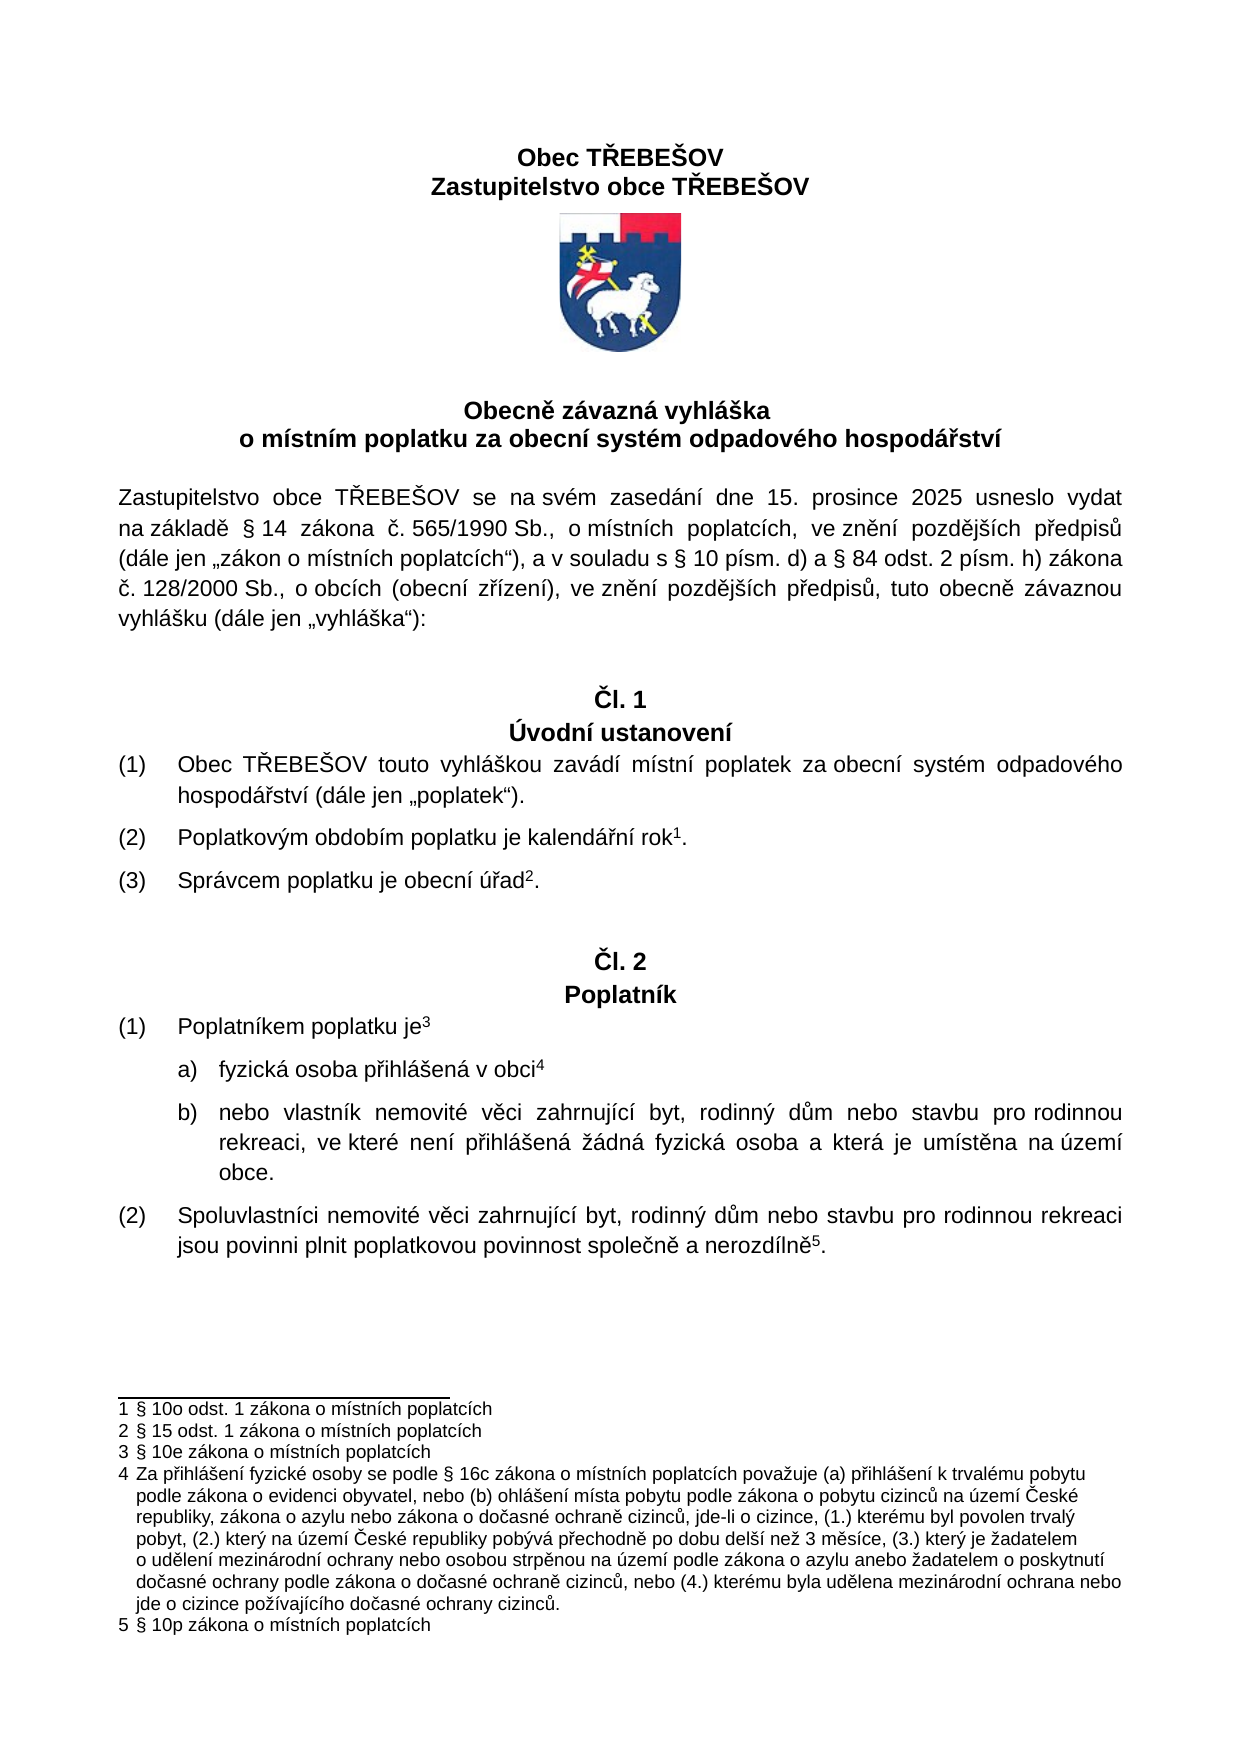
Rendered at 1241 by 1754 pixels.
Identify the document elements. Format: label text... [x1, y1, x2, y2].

list Za přihlášení fyzické osoby se podle § 16c zákona o místních poplatcích považuje (a) přihlášení k trvalému pobytu podle zákona o evidenci obyvatel, nebo (b) ohlášení místa pobytu podle zákona o pobytu cizinců na území České republiky, zákona o azylu nebo zákona o dočasné ochraně cizinců, jde-li o cizince, (1.) kterému byl povolen trvalý pobyt, (2.) který na území České republiky pobývá přechodně po dobu delší než 3 měsíce, (3.) který je žadatelem o udělení mezinárodní ochrany nebo osobou strpěnou na území podle zákona o azylu anebo žadatelem o poskytnutí dočasné ochrany podle zákona o dočasné ochraně cizinců, nebo (4.) kterému byla udělena mezinárodní ochrana nebo jde o cizince požívajícího dočasné ochrany cizinců. [118, 1463, 1122, 1614]
list § 10p zákona o místních poplatcích [118, 1614, 1122, 1635]
list Poplatníkem poplatku je [118, 1013, 1122, 1040]
list § 10e zákona o místních poplatcích [118, 1441, 1122, 1463]
list Spoluvlastníci nemovité věci zahrnující byt, rodinný dům nebo stavbu pro rodinnou rekreaci jsou povinni plnit poplatkovou povinnost společně a nerozdílně. [118, 1202, 1122, 1258]
list Správcem poplatku je obecní úřad. [118, 867, 1122, 893]
text Zastupitelstvo obce TŘEBEŠOV se na svém zasedání dne 15. prosince 2025 usneslo vydat na základě § 14 zákona č. 565/1990 Sb., o místních poplatcích, ve znění pozdějších předpisů (dále jen „zákon o místních poplatcích“), a v souladu s § 10 písm. d) a § 84 odst. 2 písm. h) zákona č. 128/2000 Sb., o obcích (obecní zřízení), ve znění pozdějších předpisů, tuto obecně závaznou vyhlášku (dále jen „vyhláška“): [118, 484, 1122, 632]
subtitle Obecně závazná vyhláška o místním poplatku za obecní systém odpadového hospodářství [118, 396, 1122, 453]
list § 15 odst. 1 zákona o místních poplatcích [118, 1420, 1122, 1441]
list Obec TŘEBEŠOV touto vyhláškou zavádí místní poplatek za obecní systém odpadového hospodářství (dále jen „poplatek“). [118, 751, 1122, 808]
list Poplatkovým obdobím poplatku je kalendářní rok. [118, 824, 1122, 851]
subtitle Čl. 2 Poplatník [118, 947, 1122, 1009]
text Obec TŘEBEŠOV Zastupitelstvo obce TŘEBEŠOV [118, 143, 1122, 201]
list § 10o odst. 1 zákona o místních poplatcích [118, 1398, 1122, 1420]
list fyzická osoba přihlášená v obci [177, 1056, 1122, 1082]
list nebo vlastník nemovité věci zahrnující byt, rodinný dům nebo stavbu pro rodinnou rekreaci, ve které není přihlášená žádná fyzická osoba a která je umístěna na území obce. [177, 1099, 1122, 1186]
subtitle Čl. 1 Úvodní ustanovení [118, 685, 1122, 747]
